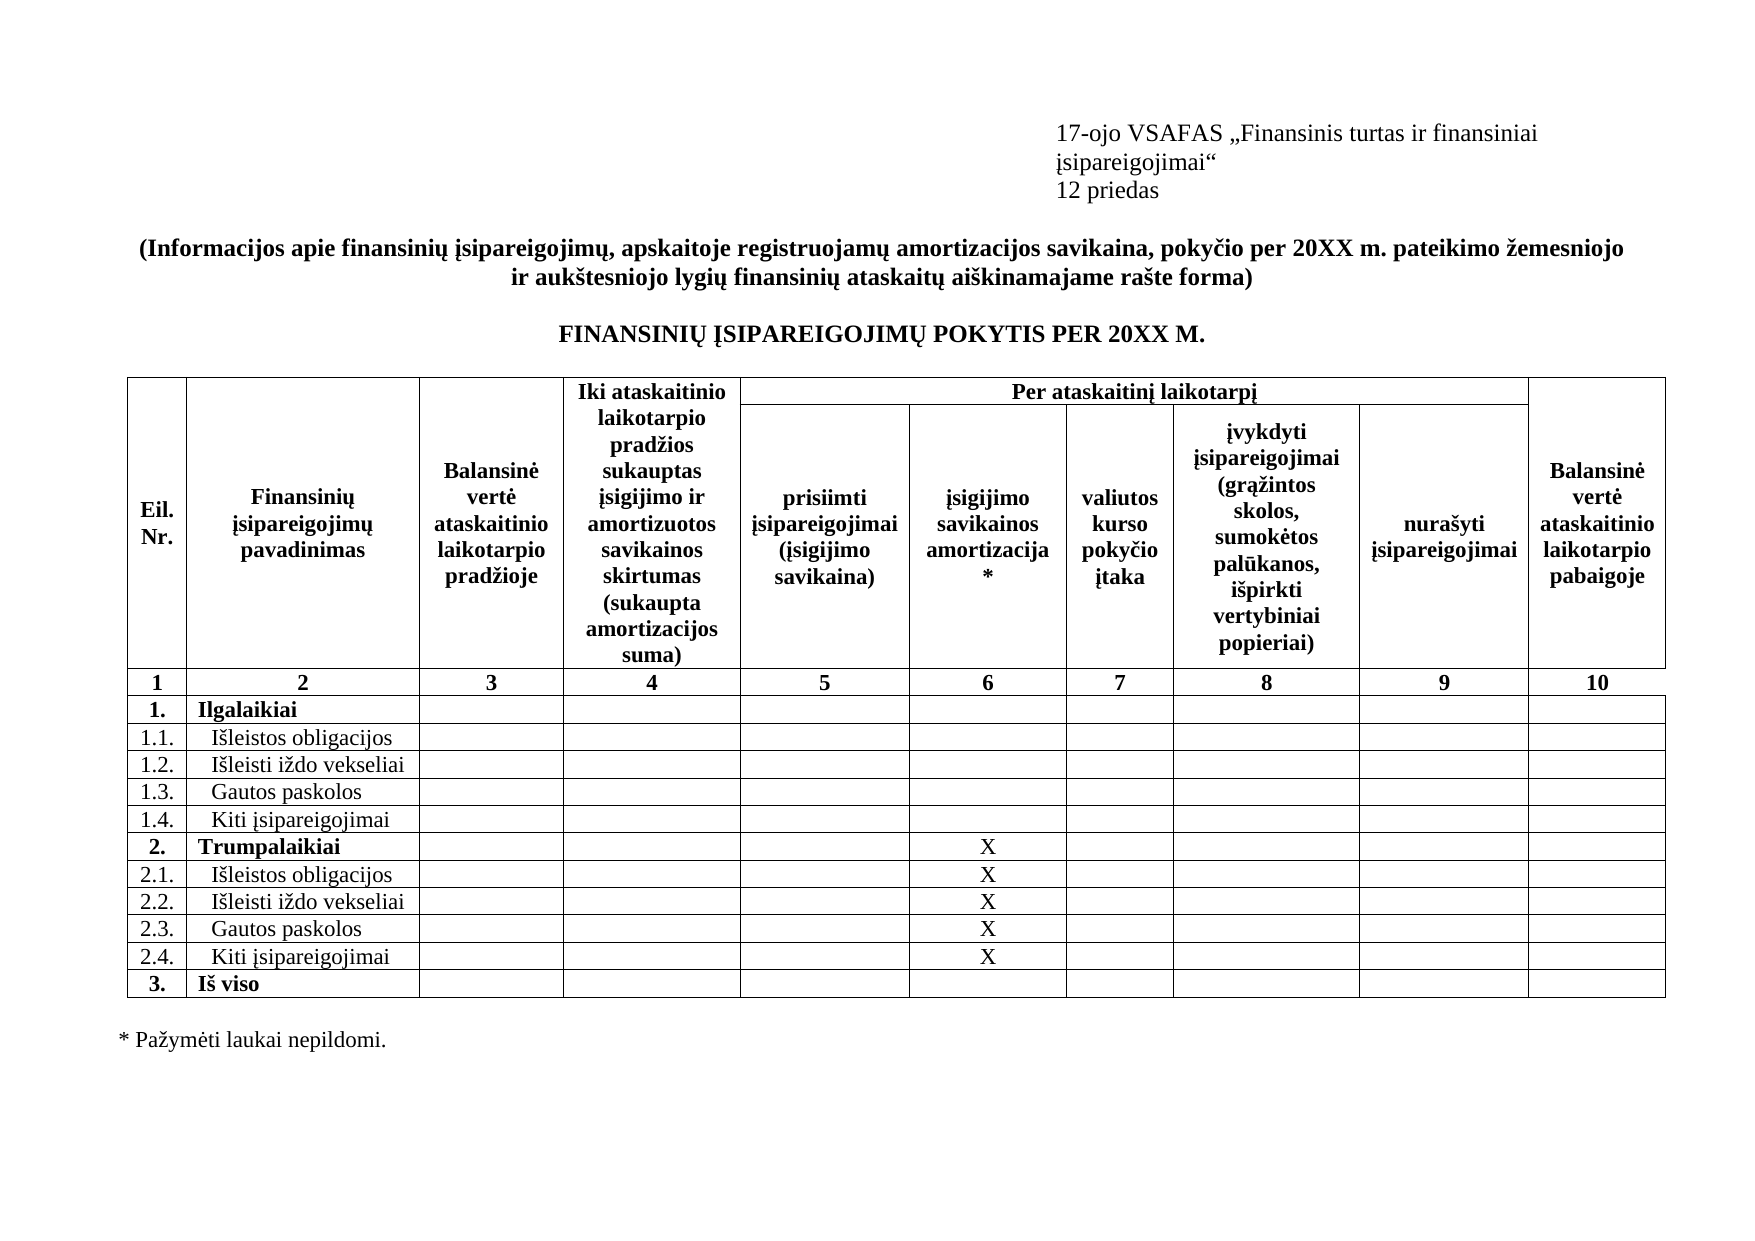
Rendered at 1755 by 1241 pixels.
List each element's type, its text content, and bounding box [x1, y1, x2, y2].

table_cell [564, 861, 740, 887]
table_cell 3. [128, 970, 186, 997]
table_cell [1360, 861, 1528, 887]
table_cell [910, 806, 1066, 832]
table_cell [420, 943, 563, 969]
table_cell [420, 779, 563, 805]
table_cell prisiimti įsipareigojimai (įsigijimo savikaina) [741, 405, 909, 668]
table_cell [910, 970, 1066, 997]
table_cell [1529, 806, 1665, 832]
table_cell 4 [564, 669, 740, 695]
table_cell [910, 779, 1066, 805]
table_cell [741, 833, 909, 859]
table_cell [1529, 751, 1665, 777]
table_cell [1174, 861, 1359, 887]
table_cell [741, 915, 909, 942]
table_cell įsigijimo savikainos amortizacija* [910, 405, 1066, 668]
table_cell [564, 751, 740, 777]
table_cell [1067, 833, 1173, 859]
table_cell [1067, 724, 1173, 750]
table_cell Išleistos obligacijos [187, 861, 419, 887]
text 12 priedas [1056, 176, 1636, 204]
table_cell [420, 888, 563, 914]
table_cell 2.2. [128, 888, 186, 914]
table_cell [1529, 915, 1665, 942]
table_cell valiutos kurso pokyčio įtaka [1067, 405, 1173, 668]
table_cell Išleisti iždo vekseliai [187, 751, 419, 777]
table_cell [1174, 970, 1359, 997]
table_cell [564, 915, 740, 942]
table_cell Kiti įsipareigojimai [187, 943, 419, 969]
table_cell [1067, 970, 1173, 997]
table_cell [1174, 806, 1359, 832]
table_cell 1.1. [128, 724, 186, 750]
table_cell X [910, 915, 1066, 942]
table_cell [564, 806, 740, 832]
table_cell [1360, 943, 1528, 969]
table_cell [420, 696, 563, 723]
table_cell 1 [128, 669, 186, 695]
table_cell [741, 779, 909, 805]
table_cell [420, 724, 563, 750]
table_cell 2. [128, 833, 186, 859]
table_cell [1174, 888, 1359, 914]
table_cell [1529, 861, 1665, 887]
table_cell Iš viso [187, 970, 419, 997]
table_cell [564, 724, 740, 750]
table_cell [1529, 970, 1665, 997]
table_cell [1360, 724, 1528, 750]
table_cell X [910, 888, 1066, 914]
table_cell [564, 970, 740, 997]
table_header Finansinių įsipareigojimų pavadinimas [187, 378, 419, 668]
table_cell 7 [1067, 669, 1173, 695]
table_cell [1529, 724, 1665, 750]
table_header Eil. Nr. [128, 378, 186, 668]
table_cell [1067, 806, 1173, 832]
table_cell X [910, 943, 1066, 969]
table_cell 1.3. [128, 779, 186, 805]
table_cell 6 [910, 669, 1066, 695]
table_cell [1529, 696, 1665, 723]
table_cell [1360, 779, 1528, 805]
table_cell [1067, 943, 1173, 969]
table_cell 2.1. [128, 861, 186, 887]
table_cell Gautos paskolos [187, 779, 419, 805]
table_header Balansinė vertė ataskaitinio laikotarpio pradžioje [420, 378, 563, 668]
table_cell [1067, 779, 1173, 805]
table_cell nurašyti įsipareigojimai [1360, 405, 1528, 668]
table_header Balansinė vertė ataskaitinio laikotarpio pabaigoje [1529, 378, 1665, 668]
table_cell [1529, 888, 1665, 914]
table_cell [420, 751, 563, 777]
table_cell [1174, 833, 1359, 859]
table_cell 1. [128, 696, 186, 723]
table_cell įvykdyti įsipareigojimai (grąžintos skolos, sumokėtos palūkanos, išpirkti vertybiniai popieriai) [1174, 405, 1359, 668]
table_cell [1067, 751, 1173, 777]
table_cell [741, 861, 909, 887]
table_cell [741, 806, 909, 832]
table_cell Išleisti iždo vekseliai [187, 888, 419, 914]
table_cell 8 [1174, 669, 1359, 695]
table_cell Trumpalaikiai [187, 833, 419, 859]
text (Informacijos apie finansinių įsipareigojimų, apskaitoje registruojamų amortizacijos savikaina, pokyčio per 20XX m. pateikimo žemesniojo ir aukštesniojo lygių finansinių ataskaitų aiškinamajame rašte forma) [128, 233, 1636, 291]
table_cell [1529, 943, 1665, 969]
table_cell [1529, 779, 1665, 805]
table_header Iki ataskaitinio laikotarpio pradžios sukauptas įsigijimo ir amortizuotos savikainos skirtumas (sukaupta amortizacijos suma) [564, 378, 740, 668]
table_cell [564, 696, 740, 723]
table_cell [1360, 696, 1528, 723]
table_cell [741, 724, 909, 750]
table_cell [564, 888, 740, 914]
table_cell [910, 724, 1066, 750]
table_cell X [910, 861, 1066, 887]
table_cell [420, 806, 563, 832]
table_cell [1067, 696, 1173, 723]
table_cell [420, 970, 563, 997]
table_cell [1174, 779, 1359, 805]
table_cell [1174, 943, 1359, 969]
table_cell 1.2. [128, 751, 186, 777]
table_cell [741, 751, 909, 777]
table_cell [741, 696, 909, 723]
table_cell [1529, 833, 1665, 859]
table_cell 2 [187, 669, 419, 695]
table_cell [1174, 915, 1359, 942]
table_cell [1360, 806, 1528, 832]
text FINANSINIŲ ĮSIPAREIGOJIMŲ POKYTIS PER 20XX M. [128, 319, 1636, 348]
table_cell [420, 861, 563, 887]
table_cell [1067, 888, 1173, 914]
table_cell [1360, 833, 1528, 859]
table_cell X [910, 833, 1066, 859]
table_cell [564, 943, 740, 969]
table_cell 5 [741, 669, 909, 695]
table_cell [420, 915, 563, 942]
table_cell [420, 833, 563, 859]
table_cell [1067, 861, 1173, 887]
table_cell 3 [420, 669, 563, 695]
table_cell 2.3. [128, 915, 186, 942]
text * Pažymėti laukai nepildomi. [118, 1026, 1636, 1053]
table_cell [910, 696, 1066, 723]
table_cell [741, 943, 909, 969]
table_cell 1.4. [128, 806, 186, 832]
table_cell [564, 833, 740, 859]
table_cell Gautos paskolos [187, 915, 419, 942]
table_cell [741, 970, 909, 997]
table_cell [1174, 696, 1359, 723]
table_cell Išleistos obligacijos [187, 724, 419, 750]
table_cell Kiti įsipareigojimai [187, 806, 419, 832]
table_cell [1067, 915, 1173, 942]
table_cell 9 [1360, 669, 1528, 695]
table_cell [741, 888, 909, 914]
table_cell 10 [1529, 669, 1666, 695]
table_cell [1174, 724, 1359, 750]
table_cell [564, 779, 740, 805]
table_cell [1360, 751, 1528, 777]
table_cell Ilgalaikiai [187, 696, 419, 723]
table_cell [1360, 888, 1528, 914]
table_cell [1360, 915, 1528, 942]
text 17-ojo VSAFAS „Finansinis turtas ir finansiniai įsipareigojimai“ [1056, 118, 1636, 176]
table_cell [1174, 751, 1359, 777]
table_header Per ataskaitinį laikotarpį [741, 378, 1528, 404]
table_cell [910, 751, 1066, 777]
table_cell 2.4. [128, 943, 186, 969]
table_cell [1360, 970, 1528, 997]
